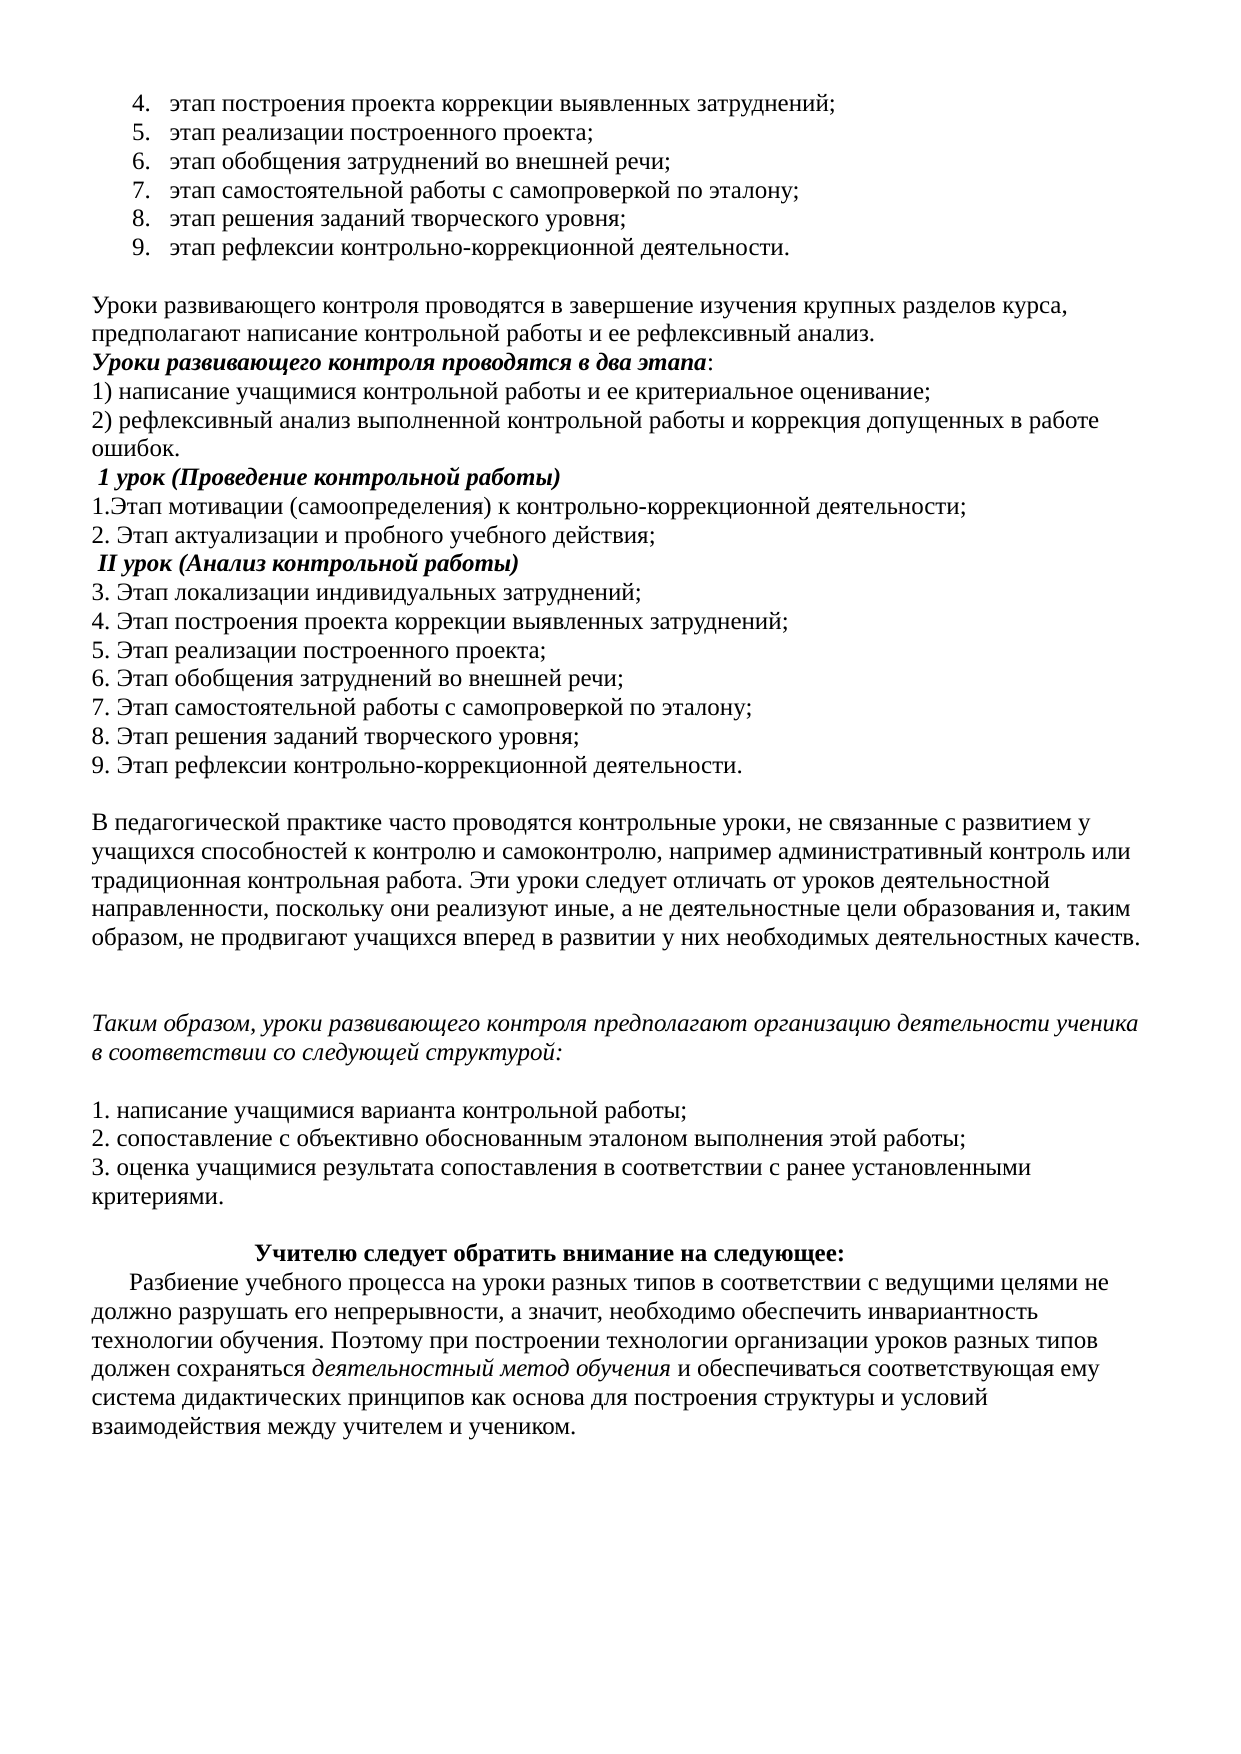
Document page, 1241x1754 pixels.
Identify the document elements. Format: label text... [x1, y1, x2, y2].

list Уроки развивающего контроля проводятся в завершение изучения крупных разделов курса, предполагают написание контрольной работы и ее рефлексивный анализ. Уроки развивающего контроля проводятся в два этапа: [53, 290, 1152, 376]
list этап реализации построенного проекта; [132, 117, 1152, 146]
list Учителю следует обратить внимание на следующее: Разбиение учебного процесса на уроки разных типов в соответствии с ведущими целями не должно разрушать его непрерывности, а значит, необходимо обеспечить инвариантность технологии обучения. Поэтому при построении технологии организации уроков разных типов должен сохраняться деятельностный метод обучения и обеспечиваться соответствующая ему система дидактических принципов как основа для построения структуры и условий взаимодействия между учителем и учеником. [90, 1210, 1152, 1497]
list этап построения проекта коррекции выявленных затруднений; [132, 88, 1152, 117]
list этап рефлексии контрольно-коррекционной деятельности. [132, 232, 1152, 261]
list этап обобщения затруднений во внешней речи; [132, 146, 1152, 175]
list этап решения заданий творческого уровня; [132, 203, 1152, 232]
list 1) написание учащимися контрольной работы и ее критериальное оценивание; 2) рефлексивный анализ выполненной контрольной работы и коррекция допущенных в работе ошибок. 1 урок (Проведение контрольной работы) 1.Этап мотивации (самоопределения) к контрольно-коррекционной деятельности; 2. Этап актуализации и пробного учебного действия; II урок (Анализ контрольной работы) 3. Этап локализации индивидуальных затруднений; 4. Этап построения проекта коррекции выявленных затруднений; 5. Этап реализации построенного проекта; 6. Этап обобщения затруднений во внешней речи; 7. Этап самостоятельной работы с самопроверкой по эталону; 8. Этап решения заданий творческого уровня; 9. Этап рефлексии контрольно-коррекционной деятельности. В педагогической практике часто проводятся контрольные уроки, не связанные с развитием у учащихся способностей к контролю и самоконтролю, например административный контроль или традиционная контрольная работа. Эти уроки следует отличать от уроков деятельностной направленности, поскольку они реализуют иные, а не деятельностные цели образования и, таким образом, не продвигают учащихся вперед в развитии у них необходимых деятельностных качеств. Таким образом, уроки развивающего контроля предполагают организацию деятельности ученика в соответствии со следующей структурой: 1. написание учащимися варианта контрольной работы; 2. сопоставление с объективно обоснованным эталоном выполнения этой работы; 3. оценка учащимися результата сопоставления в соответствии с ранее установленными критериями. [90, 376, 1152, 1210]
list этап самостоятельной работы с самопроверкой по эталону; [132, 175, 1152, 203]
